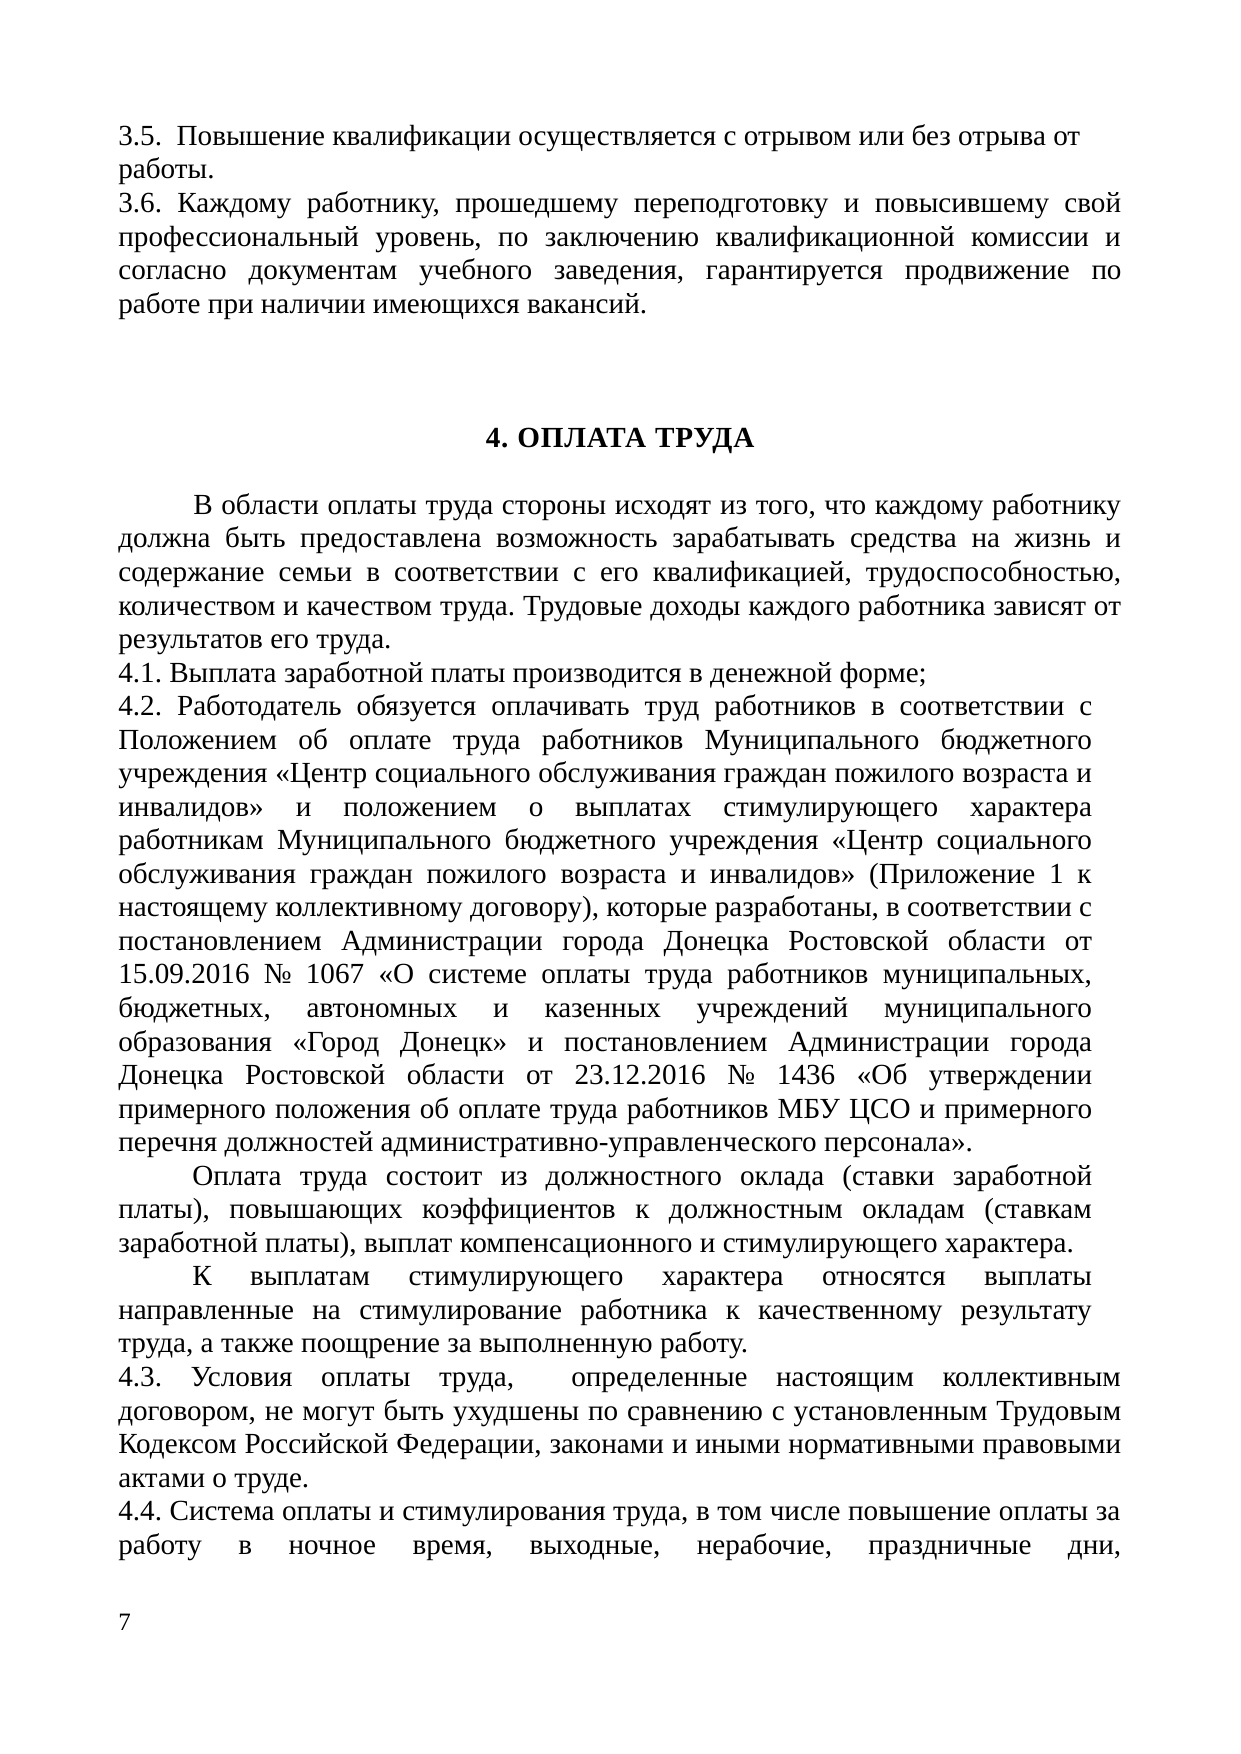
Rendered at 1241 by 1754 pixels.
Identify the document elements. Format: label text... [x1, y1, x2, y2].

text 4.1. Выплата заработной платы производится в денежной форме; [118, 655, 1122, 688]
text Оплата труда состоит из должностного оклада (ставки заработной платы), повышающих коэффициентов к должностным окладам (ставкам заработной платы), выплат компенсационного и стимулирующего характера. [118, 1158, 1093, 1258]
text 3.6. Каждому работнику, прошедшему переподготовку и повысившему свой профессиональный уровень, по заключению квалификационной комиссии и согласно документам учебного заведения, гарантируется продвижение по работе при наличии имеющихся вакансий. [118, 185, 1122, 319]
text 4. ОПЛАТА ТРУДА [118, 420, 1122, 453]
text 4.2. Работодатель обязуется оплачивать труд работников в соответствии с Положением об оплате труда работников Муниципального бюджетного учреждения «Центр социального обслуживания граждан пожилого возраста и инвалидов» и положением о выплатах стимулирующего характера работникам Муниципального бюджетного учреждения «Центр социального обслуживания граждан пожилого возраста и инвалидов» (Приложение 1 к настоящему коллективному договору), которые разработаны, в соответствии с постановлением Администрации города Донецка Ростовской области от 15.09.2016 № 1067 «О системе оплаты труда работников муниципальных, бюджетных, автономных и казенных учреждений муниципального образования «Город Донецк» и постановлением Администрации города Донецка Ростовской области от 23.12.2016 № 1436 «Об утверждении примерного положения об оплате труда работников МБУ ЦСО и примерного перечня должностей административно-управленческого персонала». [118, 688, 1093, 1158]
text В области оплаты труда стороны исходят из того, что каждому работнику должна быть предоставлена возможность зарабатывать средства на жизнь и содержание семьи в соответствии с его квалификацией, трудоспособностью, количеством и качеством труда. Трудовые доходы каждого работника зависят от результатов его труда. [118, 487, 1122, 655]
text 4.4. Система оплаты и стимулирования труда, в том числе повышение оплаты за работу в ночное время, выходные, нерабочие, праздничные дни, [118, 1493, 1122, 1560]
text 4.3. Условия оплаты труда, определенные настоящим коллективным договором, не могут быть ухудшены по сравнению с установленным Трудовым Кодексом Российской Федерации, законами и иными нормативными правовыми актами о труде. [118, 1359, 1122, 1493]
text К выплатам стимулирующего характера относятся выплаты направленные на стимулирование работника к качественному результату труда, а также поощрение за выполненную работу. [118, 1258, 1093, 1359]
text 3.5. Повышение квалификации осуществляется с отрывом или без отрыва от работы. [118, 118, 1121, 185]
